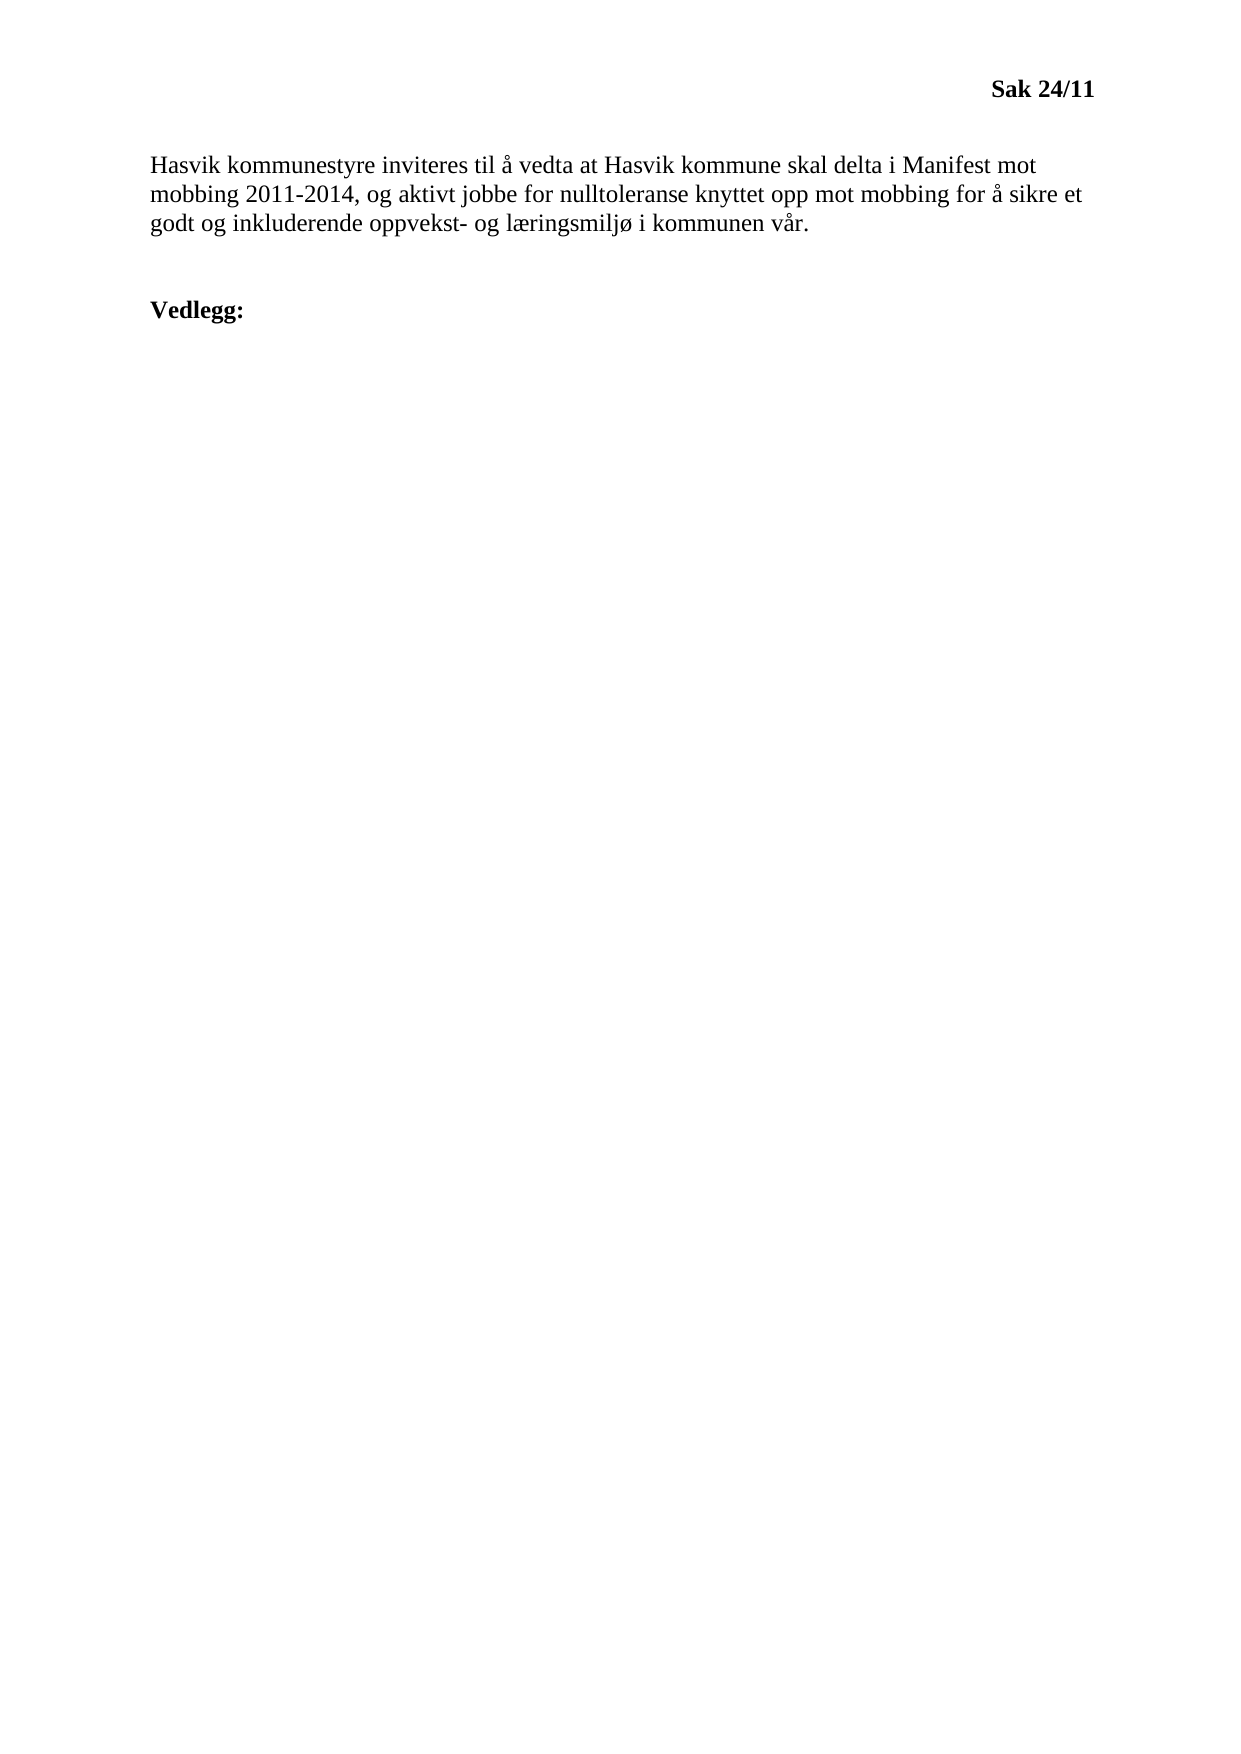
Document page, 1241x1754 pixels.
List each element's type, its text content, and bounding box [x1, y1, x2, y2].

text Vedlegg: [150, 295, 1100, 324]
text Hasvik kommunestyre inviteres til å vedta at Hasvik kommune skal delta i Manifest mot mobbing 2011-2014, og aktivt jobbe for nulltoleranse knyttet opp mot mobbing for å sikre et godt og inkluderende oppvekst- og læringsmiljø i kommunen vår. [150, 150, 1100, 237]
